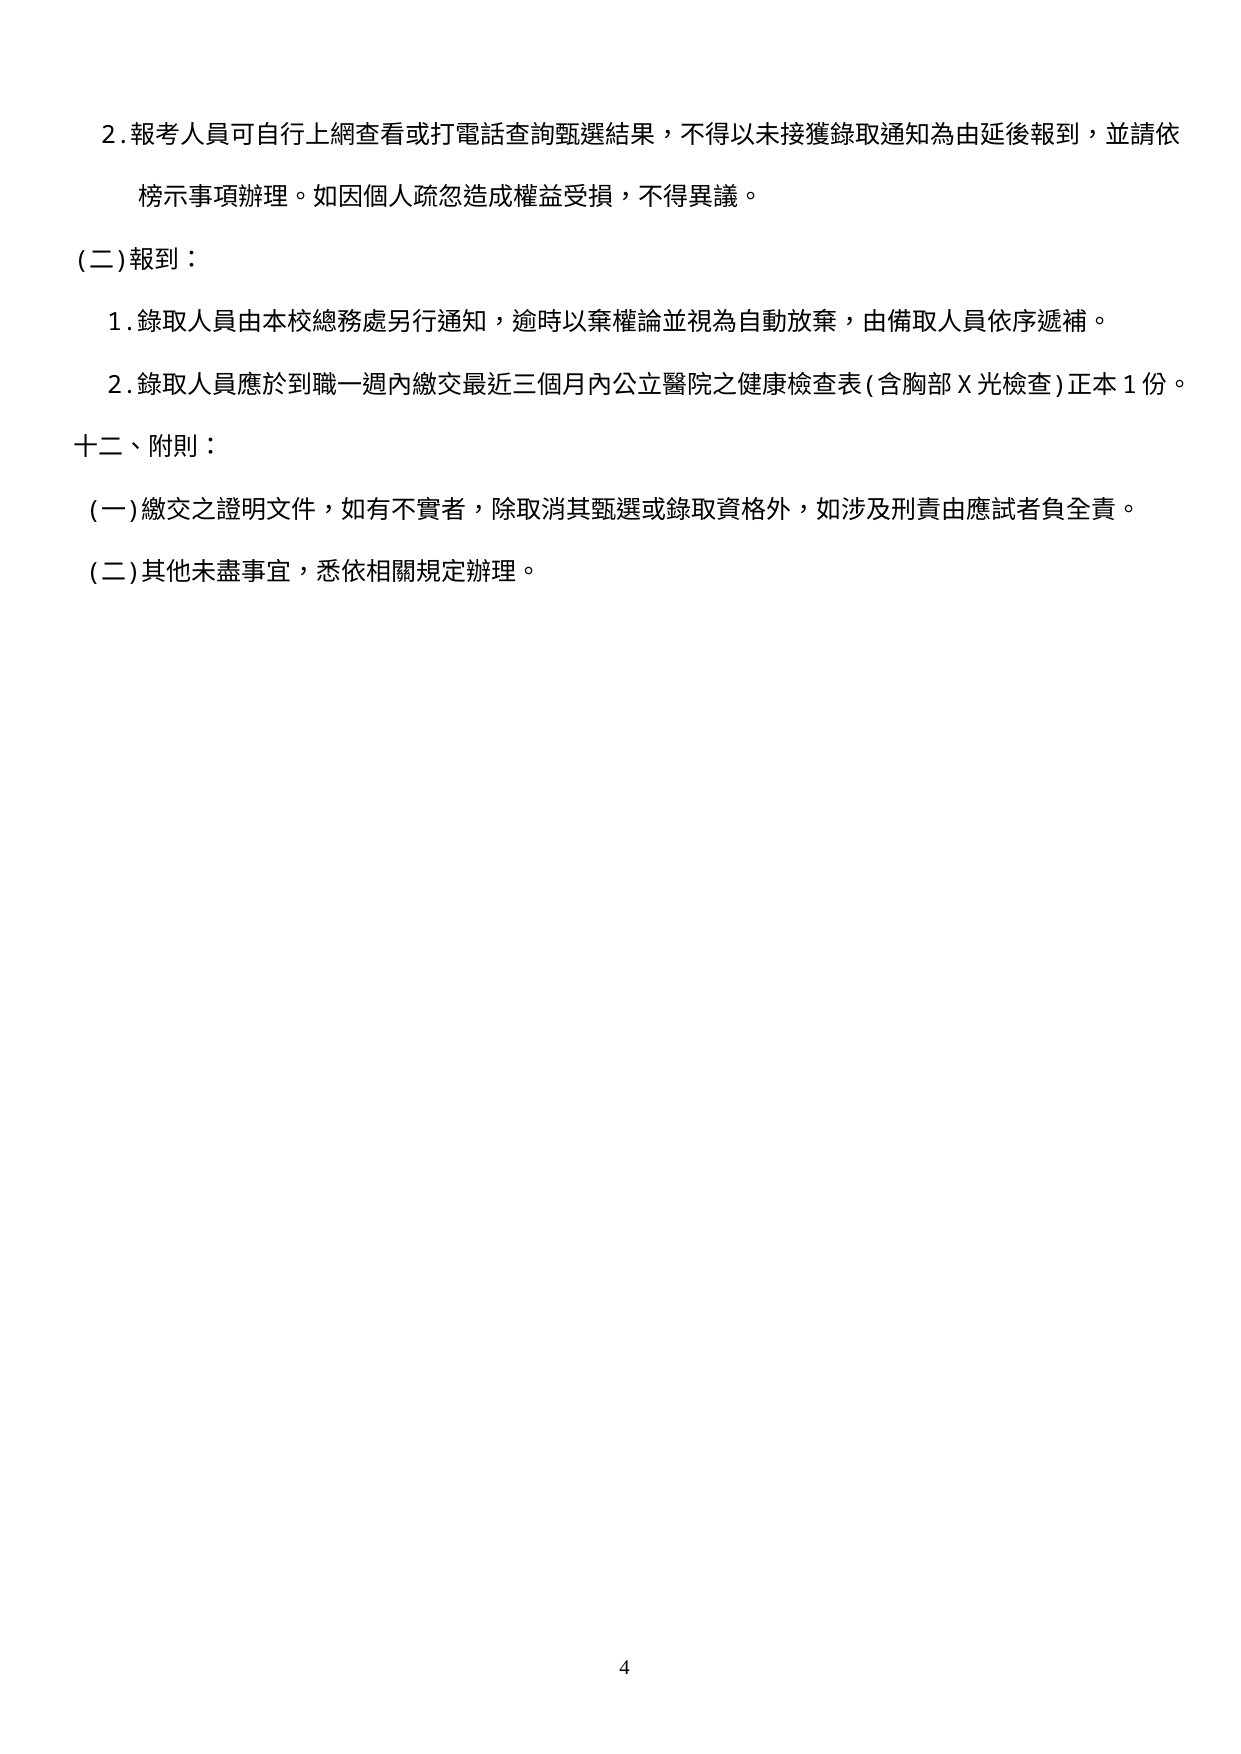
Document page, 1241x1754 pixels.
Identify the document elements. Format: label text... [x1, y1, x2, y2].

text (二)其他未盡事宜，悉依相關規定辦理。 [86, 528, 1196, 591]
text 1.錄取人員由本校總務處另行通知，逾時以棄權論並視為自動放棄，由備取人員依序遞補。 [107, 278, 1196, 341]
text 2.錄取人員應於到職一週內繳交最近三個月內公立醫院之健康檢查表(含胸部X光檢查)正本1份。 [107, 341, 1196, 403]
text (二)報到： [74, 216, 1196, 278]
text 2.報考人員可自行上網查看或打電話查詢甄選結果，不得以未接獲錄取通知為由延後報到，並請依榜示事項辦理。如因個人疏忽造成權益受損，不得異議。 [101, 91, 1196, 216]
text (一)繳交之證明文件，如有不實者，除取消其甄選或錄取資格外，如涉及刑責由應試者負全責。 [86, 466, 1196, 528]
text 十二、附則： [73, 403, 1196, 466]
